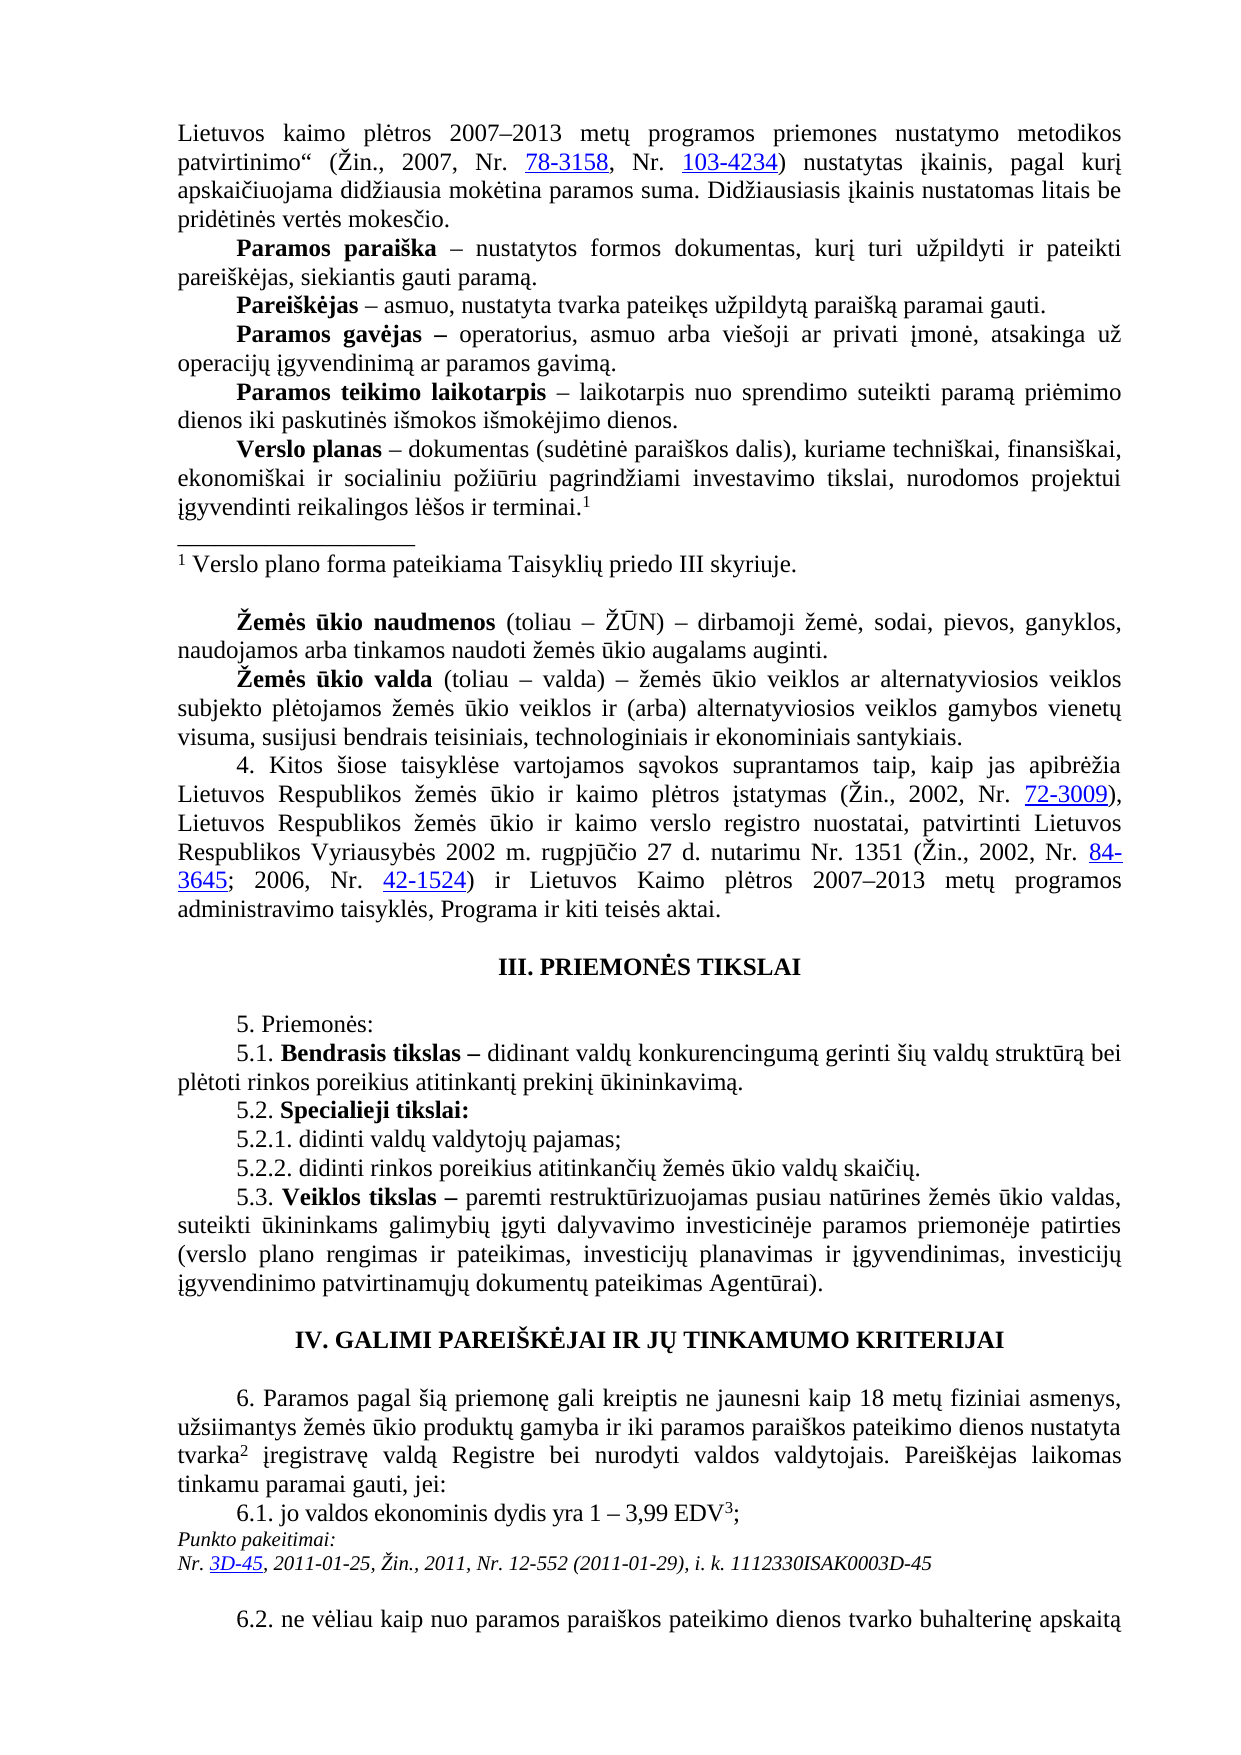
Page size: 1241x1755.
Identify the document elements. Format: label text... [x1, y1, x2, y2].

text 5.2.2. didinti rinkos poreikius atitinkančių žemės ūkio valdų skaičių. [177, 1153, 1122, 1182]
text Paramos gavėjas – operatorius, asmuo arba viešoji ar privati įmonė, atsakinga už operacijų įgyvendinimą ar paramos gavimą. [177, 319, 1122, 377]
text Žemės ūkio naudmenos (toliau – ŽŪN) – dirbamoji žemė, sodai, pievos, ganyklos, naudojamos arba tinkamos naudoti žemės ūkio augalams auginti. [177, 607, 1122, 664]
text Verslo planas – dokumentas (sudėtinė paraiškos dalis), kuriame techniškai, finansiškai, ekonomiškai ir socialiniu požiūriu pagrindžiami investavimo tikslai, nurodomos projektui įgyvendinti reikalingos lėšos ir terminai.1 [177, 434, 1122, 521]
text 5.3. Veiklos tikslas – paremti restruktūrizuojamas pusiau natūrines žemės ūkio valdas, suteikti ūkininkams galimybių įgyti dalyvavimo investicinėje paramos priemonėje patirties (verslo plano rengimas ir pateikimas, investicijų planavimas ir įgyvendinimas, investicijų įgyvendinimo patvirtinamųjų dokumentų pateikimas Agentūrai). [177, 1182, 1122, 1297]
text Punkto pakeitimai: [177, 1527, 1122, 1551]
text Lietuvos kaimo plėtros 2007–2013 metų programos priemones nustatymo metodikos patvirtinimo“ (Žin., 2007, Nr. 78-3158, Nr. 103-4234) nustatytas įkainis, pagal kurį apskaičiuojama didžiausia mokėtina paramos suma. Didžiausiasis įkainis nustatomas litais be pridėtinės vertės mokesčio. [177, 118, 1122, 233]
text Nr. 3D-45, 2011-01-25, Žin., 2011, Nr. 12-552 (2011-01-29), i. k. 1112330ISAK0003D-45 [177, 1551, 1122, 1575]
text Žemės ūkio valda (toliau – valda) – žemės ūkio veiklos ar alternatyviosios veiklos subjekto plėtojamos žemės ūkio veiklos ir (arba) alternatyviosios veiklos gamybos vienetų visuma, susijusi bendrais teisiniais, technologiniais ir ekonominiais santykiais. [177, 664, 1122, 751]
text 6.2. ne vėliau kaip nuo paramos paraiškos pateikimo dienos tvarko buhalterinę apskaitą [177, 1604, 1122, 1632]
text IV. GALIMI PAREIŠKĖJAI IR JŲ TINKAMUMO KRITERIJAI [177, 1326, 1122, 1354]
text ___________________ [177, 521, 1122, 549]
text 6.1. jo valdos ekonominis dydis yra 1 – 3,99 EDV3; [177, 1498, 1122, 1527]
text 6. Paramos pagal šią priemonę gali kreiptis ne jaunesni kaip 18 metų fiziniai asmenys, užsiimantys žemės ūkio produktų gamyba ir iki paramos paraiškos pateikimo dienos nustatyta tvarka2 įregistravę valdą Registre bei nurodyti valdos valdytojais. Pareiškėjas laikomas tinkamu paramai gauti, jei: [177, 1383, 1122, 1498]
text Paramos teikimo laikotarpis – laikotarpis nuo sprendimo suteikti paramą priėmimo dienos iki paskutinės išmokos išmokėjimo dienos. [177, 377, 1122, 434]
text 5. Priemonės: [177, 1009, 1122, 1038]
text 4. Kitos šiose taisyklėse vartojamos sąvokos suprantamos taip, kaip jas apibrėžia Lietuvos Respublikos žemės ūkio ir kaimo plėtros įstatymas (Žin., 2002, Nr. 72-3009), Lietuvos Respublikos žemės ūkio ir kaimo verslo registro nuostatai, patvirtinti Lietuvos Respublikos Vyriausybės 2002 m. rugpjūčio 27 d. nutarimu Nr. 1351 (Žin., 2002, Nr. 84-3645; 2006, Nr. 42-1524) ir Lietuvos Kaimo plėtros 2007–2013 metų programos administravimo taisyklės, Programa ir kiti teisės aktai. [177, 751, 1122, 923]
text 5.2.1. didinti valdų valdytojų pajamas; [177, 1124, 1122, 1153]
text Pareiškėjas – asmuo, nustatyta tvarka pateikęs užpildytą paraišką paramai gauti. [177, 291, 1122, 319]
text 5.1. Bendrasis tikslas – didinant valdų konkurencingumą gerinti šių valdų struktūrą bei plėtoti rinkos poreikius atitinkantį prekinį ūkininkavimą. [177, 1038, 1122, 1096]
text 1 Verslo plano forma pateikiama Taisyklių priedo III skyriuje. [177, 549, 1122, 578]
text 5.2. Specialieji tikslai: [177, 1096, 1122, 1124]
text III. PRIEMONĖS TIKSLAI [177, 952, 1122, 981]
text Paramos paraiška – nustatytos formos dokumentas, kurį turi užpildyti ir pateikti pareiškėjas, siekiantis gauti paramą. [177, 233, 1122, 291]
